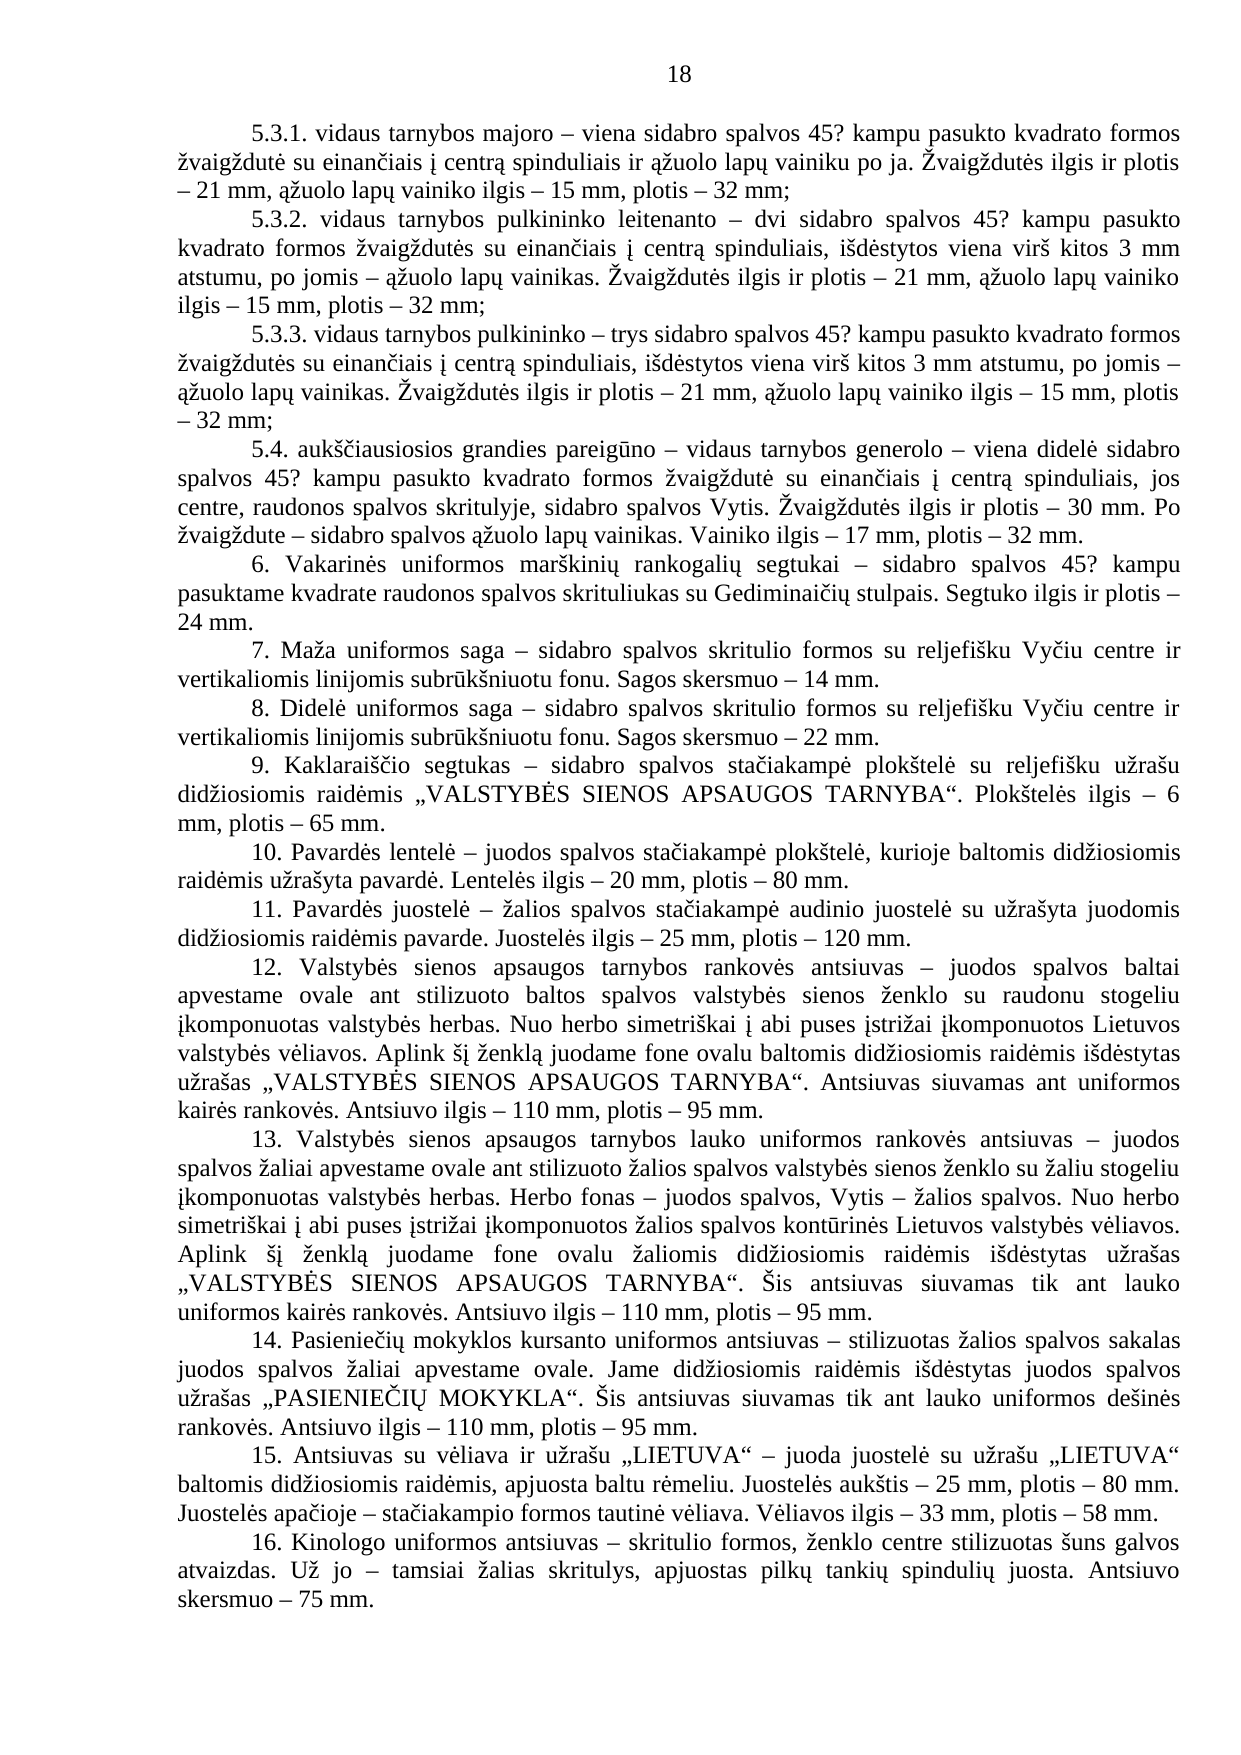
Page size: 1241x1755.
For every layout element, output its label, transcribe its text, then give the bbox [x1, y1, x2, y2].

text 11. Pavardės juostelė – žalios spalvos stačiakampė audinio juostelė su užrašyta juodomis didžiosiomis raidėmis pavarde. Juostelės ilgis – 25 mm, plotis – 120 mm. [177, 894, 1181, 952]
text 14. Pasieniečių mokyklos kursanto uniformos antsiuvas – stilizuotas žalios spalvos sakalas juodos spalvos žaliai apvestame ovale. Jame didžiosiomis raidėmis išdėstytas juodos spalvos užrašas „PASIENIEČIŲ MOKYKLA“. Šis antsiuvas siuvamas tik ant lauko uniformos dešinės rankovės. Antsiuvo ilgis – 110 mm, plotis – 95 mm. [177, 1326, 1181, 1441]
text 5.3.3. vidaus tarnybos pulkininko – trys sidabro spalvos 45? kampu pasukto kvadrato formos žvaigždutės su einančiais į centrą spinduliais, išdėstytos viena virš kitos 3 mm atstumu, po jomis – ąžuolo lapų vainikas. Žvaigždutės ilgis ir plotis – 21 mm, ąžuolo lapų vainiko ilgis – 15 mm, plotis – 32 mm; [177, 319, 1181, 434]
text 16. Kinologo uniformos antsiuvas – skritulio formos, ženklo centre stilizuotas šuns galvos atvaizdas. Už jo – tamsiai žalias skritulys, apjuostas pilkų tankių spindulių juosta. Antsiuvo skersmuo – 75 mm. [177, 1527, 1181, 1613]
text 5.3.1. vidaus tarnybos majoro – viena sidabro spalvos 45? kampu pasukto kvadrato formos žvaigždutė su einančiais į centrą spinduliais ir ąžuolo lapų vainiku po ja. Žvaigždutės ilgis ir plotis – 21 mm, ąžuolo lapų vainiko ilgis – 15 mm, plotis – 32 mm; [177, 118, 1181, 204]
text 12. Valstybės sienos apsaugos tarnybos rankovės antsiuvas – juodos spalvos baltai apvestame ovale ant stilizuoto baltos spalvos valstybės sienos ženklo su raudonu stogeliu įkomponuotas valstybės herbas. Nuo herbo simetriškai į abi puses įstrižai įkomponuotos Lietuvos valstybės vėliavos. Aplink šį ženklą juodame fone ovalu baltomis didžiosiomis raidėmis išdėstytas užrašas „VALSTYBĖS SIENOS APSAUGOS TARNYBA“. Antsiuvas siuvamas ant uniformos kairės rankovės. Antsiuvo ilgis – 110 mm, plotis – 95 mm. [177, 952, 1181, 1124]
text 9. Kaklaraiščio segtukas – sidabro spalvos stačiakampė plokštelė su reljefišku užrašu didžiosiomis raidėmis „VALSTYBĖS SIENOS APSAUGOS TARNYBA“. Plokštelės ilgis – 6 mm, plotis – 65 mm. [177, 751, 1181, 837]
text 5.3.2. vidaus tarnybos pulkininko leitenanto – dvi sidabro spalvos 45? kampu pasukto kvadrato formos žvaigždutės su einančiais į centrą spinduliais, išdėstytos viena virš kitos 3 mm atstumu, po jomis – ąžuolo lapų vainikas. Žvaigždutės ilgis ir plotis – 21 mm, ąžuolo lapų vainiko ilgis – 15 mm, plotis – 32 mm; [177, 204, 1181, 319]
text 10. Pavardės lentelė – juodos spalvos stačiakampė plokštelė, kurioje baltomis didžiosiomis raidėmis užrašyta pavardė. Lentelės ilgis – 20 mm, plotis – 80 mm. [177, 837, 1181, 894]
text 15. Antsiuvas su vėliava ir užrašu „LIETUVA“ – juoda juostelė su užrašu „LIETUVA“ baltomis didžiosiomis raidėmis, apjuosta baltu rėmeliu. Juostelės aukštis – 25 mm, plotis – 80 mm. Juostelės apačioje – stačiakampio formos tautinė vėliava. Vėliavos ilgis – 33 mm, plotis – 58 mm. [177, 1441, 1181, 1527]
text 5.4. aukščiausiosios grandies pareigūno – vidaus tarnybos generolo – viena didelė sidabro spalvos 45? kampu pasukto kvadrato formos žvaigždutė su einančiais į centrą spinduliais, jos centre, raudonos spalvos skritulyje, sidabro spalvos Vytis. Žvaigždutės ilgis ir plotis – 30 mm. Po žvaigždute – sidabro spalvos ąžuolo lapų vainikas. Vainiko ilgis – 17 mm, plotis – 32 mm. [177, 434, 1181, 549]
text 7. Maža uniformos saga – sidabro spalvos skritulio formos su reljefišku Vyčiu centre ir vertikaliomis linijomis subrūkšniuotu fonu. Sagos skersmuo – 14 mm. [177, 636, 1181, 693]
text 8. Didelė uniformos saga – sidabro spalvos skritulio formos su reljefišku Vyčiu centre ir vertikaliomis linijomis subrūkšniuotu fonu. Sagos skersmuo – 22 mm. [177, 693, 1181, 751]
text 6. Vakarinės uniformos marškinių rankogalių segtukai – sidabro spalvos 45? kampu pasuktame kvadrate raudonos spalvos skrituliukas su Gediminaičių stulpais. Segtuko ilgis ir plotis – 24 mm. [177, 549, 1181, 636]
text 13. Valstybės sienos apsaugos tarnybos lauko uniformos rankovės antsiuvas – juodos spalvos žaliai apvestame ovale ant stilizuoto žalios spalvos valstybės sienos ženklo su žaliu stogeliu įkomponuotas valstybės herbas. Herbo fonas – juodos spalvos, Vytis – žalios spalvos. Nuo herbo simetriškai į abi puses įstrižai įkomponuotos žalios spalvos kontūrinės Lietuvos valstybės vėliavos. Aplink šį ženklą juodame fone ovalu žaliomis didžiosiomis raidėmis išdėstytas užrašas „VALSTYBĖS SIENOS APSAUGOS TARNYBA“. Šis antsiuvas siuvamas tik ant lauko uniformos kairės rankovės. Antsiuvo ilgis – 110 mm, plotis – 95 mm. [177, 1124, 1181, 1326]
